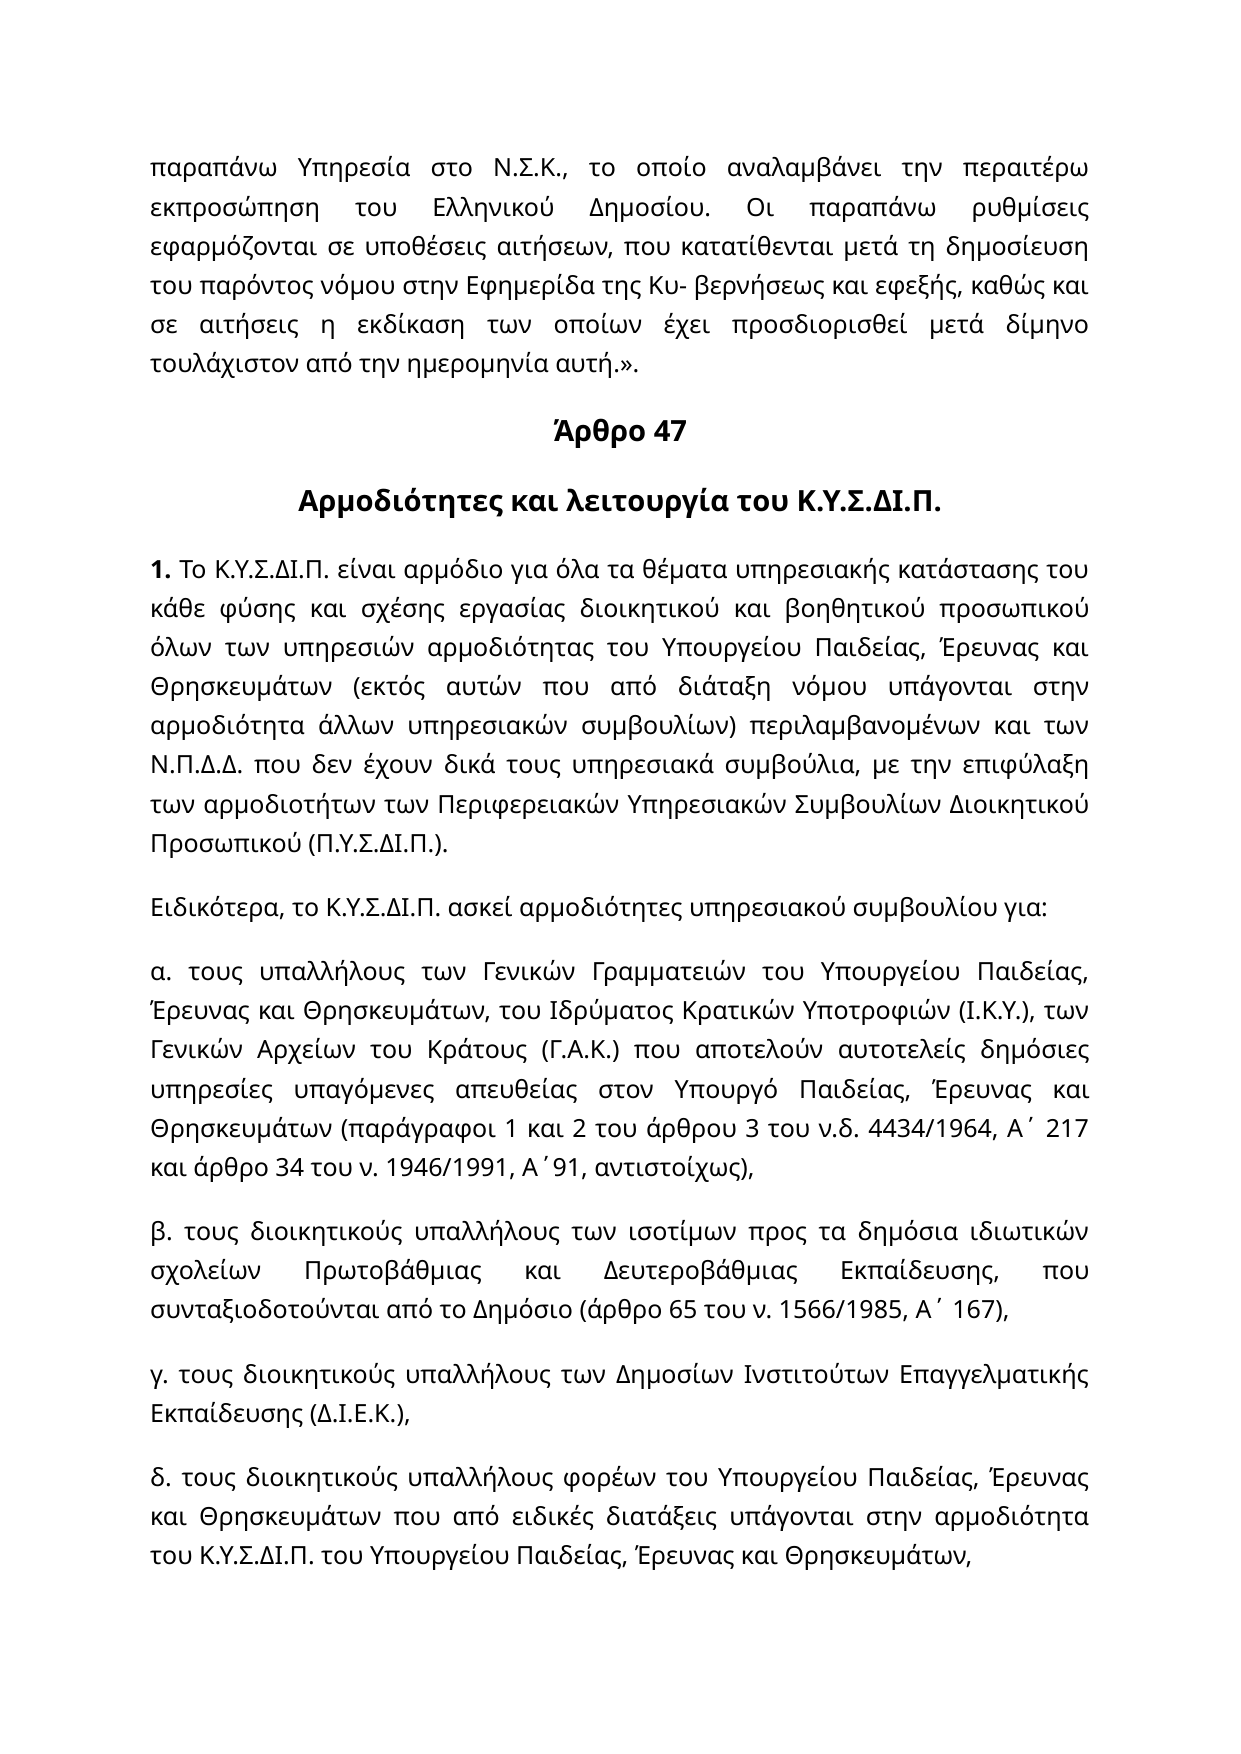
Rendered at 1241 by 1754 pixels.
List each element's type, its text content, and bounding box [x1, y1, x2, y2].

subtitle Αρμοδιότητες και λειτουργία του Κ.Υ.Σ.ΔΙ.Π. [150, 481, 1090, 520]
text γ. τους διοικητικούς υπαλλήλους των Δημοσίων Ινστιτούτων Επαγγελματικής Εκπαίδευσης (Δ.Ι.Ε.Κ.), [150, 1356, 1090, 1429]
text α. τους υπαλλήλους των Γενικών Γραμματειών του Υπουργείου Παιδείας, Έρευνας και Θρησκευμάτων, του Ιδρύματος Κρατικών Υποτροφιών (Ι.Κ.Υ.), των Γενικών Αρχείων του Κράτους (Γ.Α.Κ.) που αποτελούν αυτοτελείς δημόσιες υπηρεσίες υπαγόμενες απευθείας στον Υπουργό Παιδείας, Έρευνας και Θρησκευμάτων (παράγραφοι 1 και 2 του άρθρου 3 του ν.δ. 4434/1964, Α΄ 217 και άρθρο 34 του ν. 1946/1991, Α΄91, αντιστοίχως), [150, 954, 1090, 1184]
subtitle Άρθρο 47 [150, 410, 1090, 450]
text παραπάνω Υπηρεσία στο Ν.Σ.Κ., το οποίο αναλαμβάνει την περαιτέρω εκπροσώπηση του Ελληνικού Δημοσίου. Οι παραπάνω ρυθμίσεις εφαρμόζονται σε υποθέσεις αιτήσεων, που κατατίθενται μετά τη δημοσίευση του παρόντος νόμου στην Εφημερίδα της Κυ- βερνήσεως και εφεξής, καθώς και σε αιτήσεις η εκδίκαση των οποίων έχει προσδιορισθεί μετά δίμηνο τουλάχιστον από την ημερομηνία αυτή.». [150, 150, 1090, 380]
text Ειδικότερα, το Κ.Υ.Σ.ΔΙ.Π. ασκεί αρμοδιότητες υπηρεσιακού συμβουλίου για: [150, 889, 1090, 924]
text δ. τους διοικητικούς υπαλλήλους φορέων του Υπουργείου Παιδείας, Έρευνας και Θρησκευμάτων που από ειδικές διατάξεις υπάγονται στην αρμοδιότητα του Κ.Υ.Σ.ΔΙ.Π. του Υπουργείου Παιδείας, Έρευνας και Θρησκευμάτων, [150, 1459, 1090, 1572]
text β. τους διοικητικούς υπαλλήλους των ισοτίμων προς τα δημόσια ιδιωτικών σχολείων Πρωτοβάθμιας και Δευτεροβάθμιας Εκπαίδευσης, που συνταξιοδοτούνται από το Δημόσιο (άρθρο 65 του ν. 1566/1985, Α΄ 167), [150, 1214, 1090, 1326]
text 1. Το Κ.Υ.Σ.ΔΙ.Π. είναι αρμόδιο για όλα τα θέματα υπηρεσιακής κατάστασης του κάθε φύσης και σχέσης εργασίας διοικητικού και βοηθητικού προσωπικού όλων των υπηρεσιών αρμοδιότητας του Υπουργείου Παιδείας, Έρευνας και Θρησκευμάτων (εκτός αυτών που από διάταξη νόμου υπάγονται στην αρμοδιότητα άλλων υπηρεσιακών συμβουλίων) περιλαμβανομένων και των Ν.Π.Δ.Δ. που δεν έχουν δικά τους υπηρεσιακά συμβούλια, με την επιφύλαξη των αρμοδιοτήτων των Περιφερειακών Υπηρεσιακών Συμβουλίων Διοικητικού Προσωπικού (Π.Υ.Σ.ΔΙ.Π.). [150, 551, 1090, 859]
